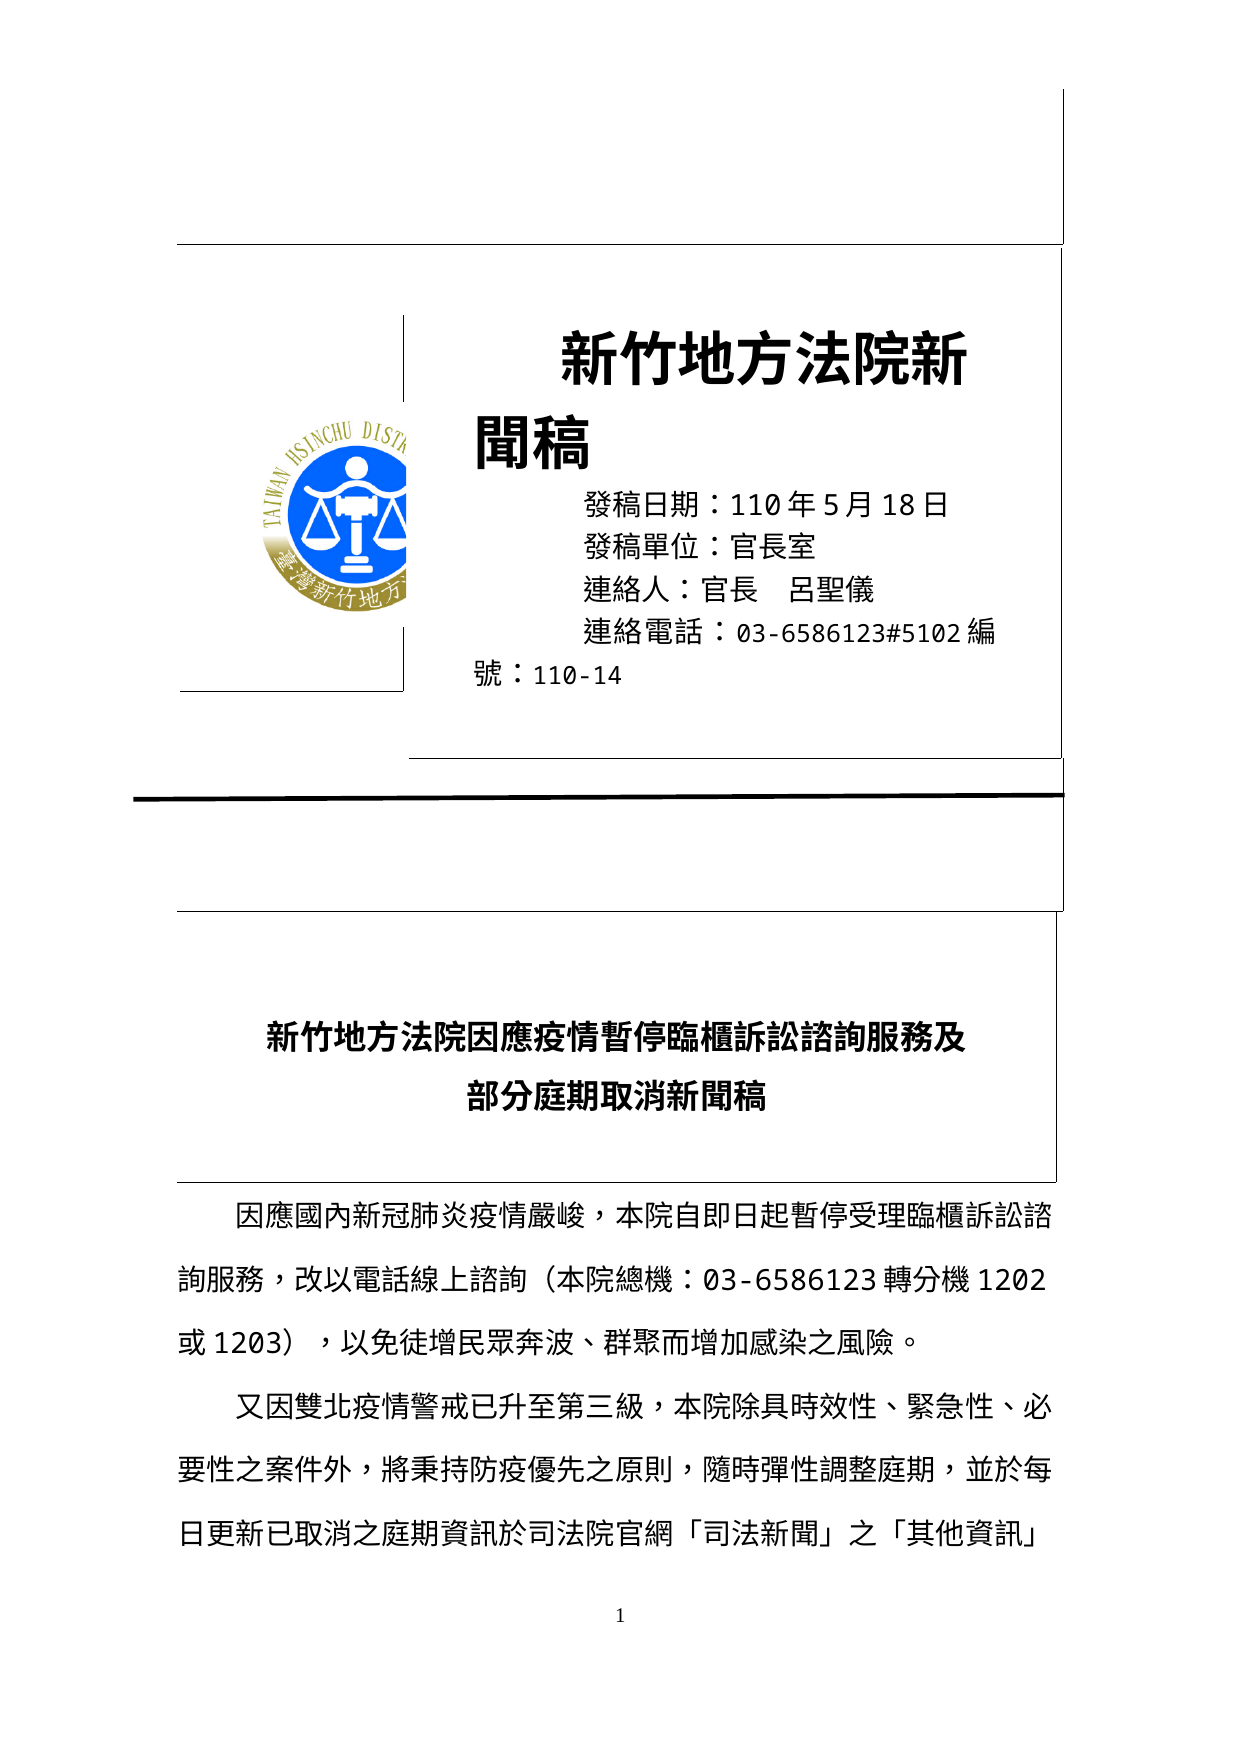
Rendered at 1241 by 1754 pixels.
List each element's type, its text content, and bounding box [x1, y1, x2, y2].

table_header [177, 248, 406, 758]
text 又因雙北疫情警戒已升至第三級，本院除具時效性、緊急性、必要性之案件外，將秉持防疫優先之原則，隨時彈性調整庭期，並於每日更新已取消之庭期資訊於司法院官網「司法新聞」之「其他資訊」 [177, 1383, 1063, 1552]
text 新竹地方法院因應疫情暫停臨櫃訴訟諮詢服務及 [177, 946, 1056, 1005]
text 部分庭期取消新聞稿 [177, 1005, 1056, 1182]
table_header 新竹地方法院新聞稿 發稿日期：110年5月18日 發稿單位：官長室 連絡人：官長 呂聖儀 連絡電話：03-6586123#5102編號：110-14 [406, 248, 1061, 758]
text 因應國內新冠肺炎疫情嚴峻，本院自即日起暫停受理臨櫃訴訟諮詢服務，改以電話線上諮詢（本院總機：03-6586123轉分機1202或1203），以免徒增民眾奔波、群聚而增加感染之風險。 [177, 1193, 1063, 1362]
